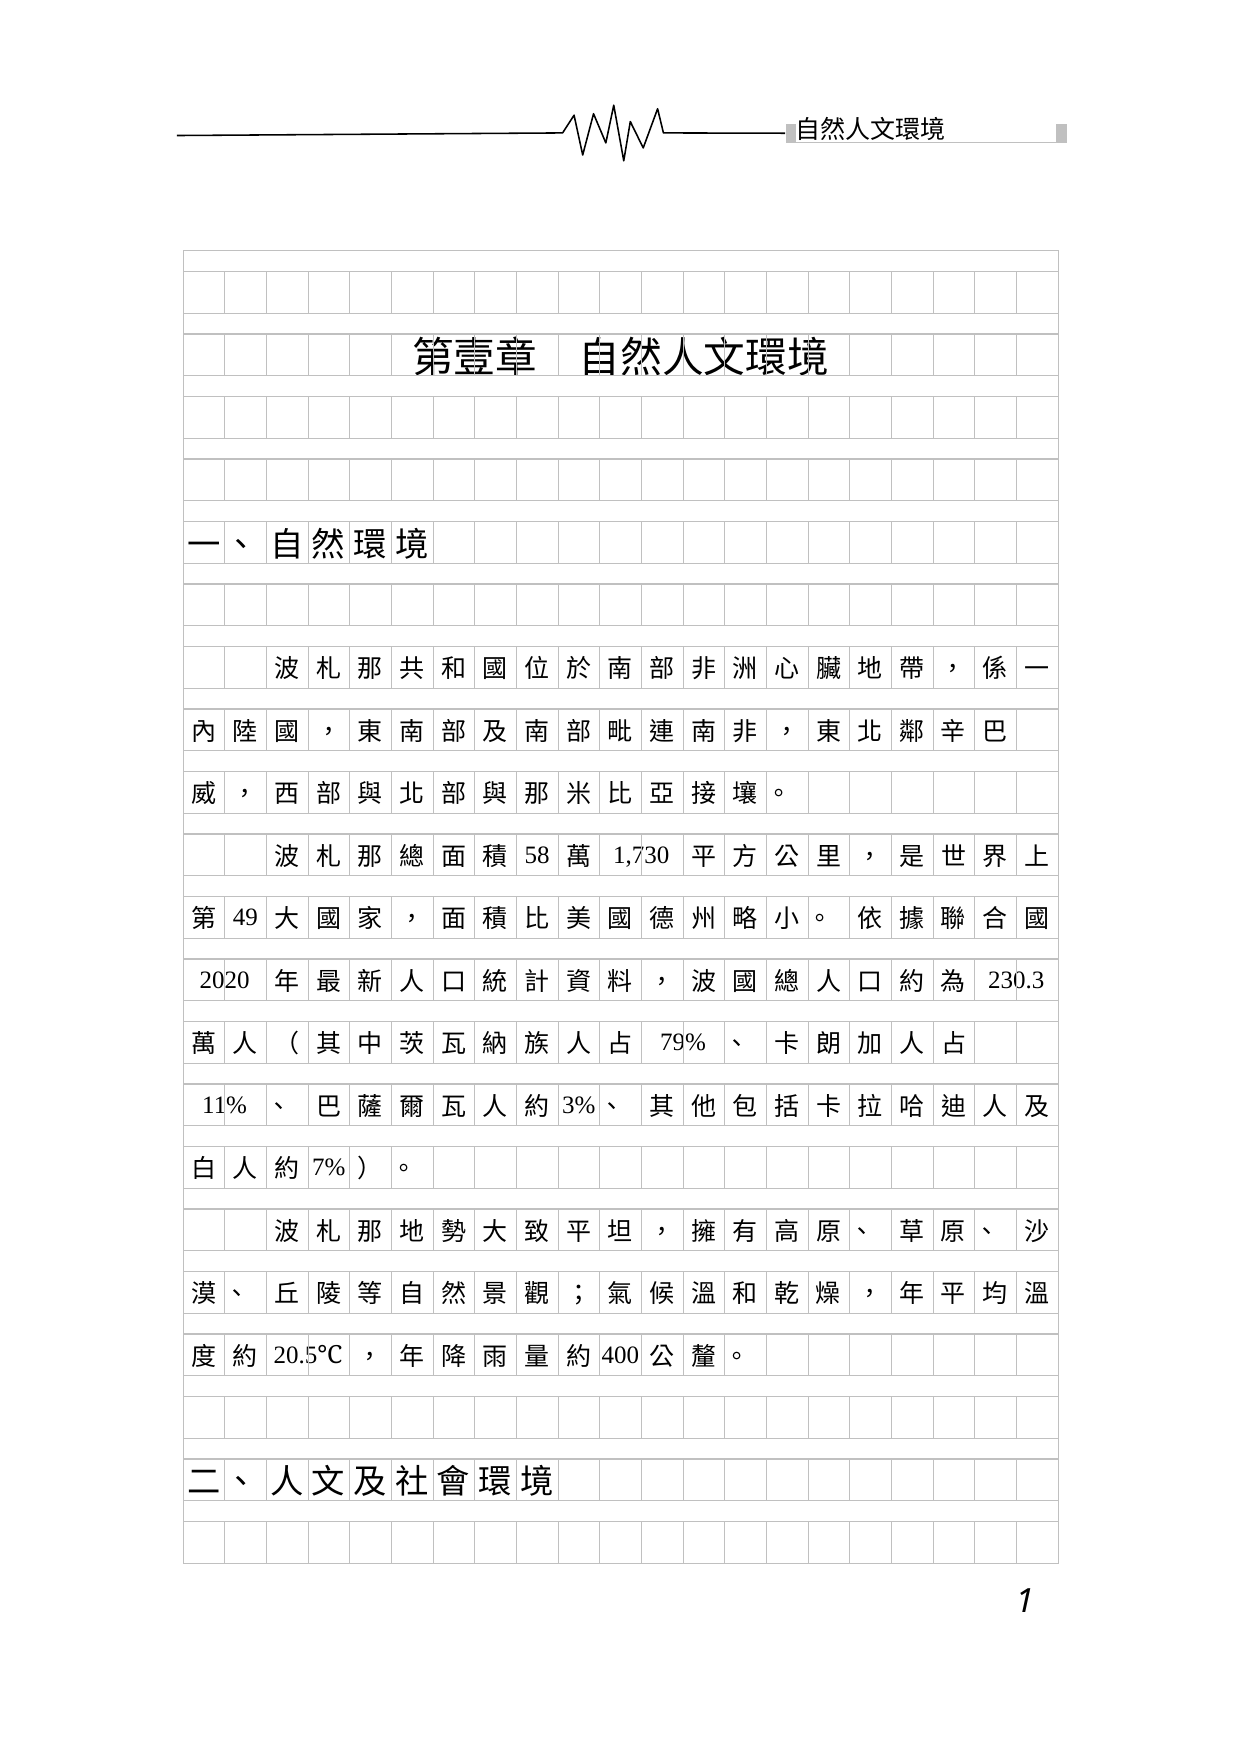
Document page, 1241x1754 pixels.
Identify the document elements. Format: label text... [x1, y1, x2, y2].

text 波札那地勢大致平坦，擁有高原、草原、沙漠、丘陵等自然景觀；氣候溫和乾燥，年平均溫度約20.5℃，年降雨量約400公釐。 [350, 1210, 391, 1250]
text 波札那共和國位於南部非洲心臟地帶，係一內陸國，東南部及南部毗連南非，東北鄰辛巴威，西部與北部與那米比亞接壤。 [975, 647, 1016, 688]
text 波札那地勢大致平坦，擁有高原、草原、沙漠、丘陵等自然景觀；氣候溫和乾燥，年平均溫度約20.5℃，年降雨量約400公釐。 [975, 1335, 1016, 1375]
text 波札那地勢大致平坦，擁有高原、草原、沙漠、丘陵等自然景觀；氣候溫和乾燥，年平均溫度約20.5℃，年降雨量約400公釐。 [809, 1335, 849, 1375]
text 波札那共和國位於南部非洲心臟地帶，係一內陸國，東南部及南部毗連南非，東北鄰辛巴威，西部與北部與那米比亞接壤。 [184, 626, 1058, 646]
text 二、人文及社會環境 [309, 1460, 349, 1500]
text 波札那地勢大致平坦，擁有高原、草原、沙漠、丘陵等自然景觀；氣候溫和乾燥，年平均溫度約20.5℃，年降雨量約400公釐。 [559, 1335, 599, 1375]
text 第壹章 自然人文環境 [225, 335, 266, 375]
text 波札那共和國位於南部非洲心臟地帶，係一內陸國，東南部及南部毗連南非，東北鄰辛巴威，西部與北部與那米比亞接壤。 [184, 772, 224, 813]
text 波札那地勢大致平坦，擁有高原、草原、沙漠、丘陵等自然景觀；氣候溫和乾燥，年平均溫度約20.5℃，年降雨量約400公釐。 [934, 1210, 974, 1250]
text 第壹章 自然人文環境 [350, 335, 391, 375]
text 第壹章 自然人文環境 [809, 335, 849, 375]
text 第壹章 自然人文環境 [517, 335, 558, 375]
text 第壹章 自然人文環境 [668, 354, 683, 375]
text 波札那地勢大致平坦，擁有高原、草原、沙漠、丘陵等自然景觀；氣候溫和乾燥，年平均溫度約20.5℃，年降雨量約400公釐。 [767, 1210, 808, 1250]
text 二、人文及社會環境 [850, 1460, 891, 1500]
text 一、自然環境 [392, 522, 433, 563]
text 波札那地勢大致平坦，擁有高原、草原、沙漠、丘陵等自然景觀；氣候溫和乾燥，年平均溫度約20.5℃，年降雨量約400公釐。 [184, 1189, 1058, 1208]
text 一、自然環境 [767, 522, 808, 563]
text 波札那共和國位於南部非洲心臟地帶，係一內陸國，東南部及南部毗連南非，東北鄰辛巴威，西部與北部與那米比亞接壤。 [434, 710, 474, 750]
text 第壹章 自然人文環境 [267, 335, 308, 375]
text 波札那共和國位於南部非洲心臟地帶，係一內陸國，東南部及南部毗連南非，東北鄰辛巴威，西部與北部與那米比亞接壤。 [475, 772, 516, 813]
text 波札那共和國位於南部非洲心臟地帶，係一內陸國，東南部及南部毗連南非，東北鄰辛巴威，西部與北部與那米比亞接壤。 [517, 710, 558, 750]
text 波札那地勢大致平坦，擁有高原、草原、沙漠、丘陵等自然景觀；氣候溫和乾燥，年平均溫度約20.5℃，年降雨量約400公釐。 [517, 1272, 558, 1313]
text 波札那地勢大致平坦，擁有高原、草原、沙漠、丘陵等自然景觀；氣候溫和乾燥，年平均溫度約20.5℃，年降雨量約400公釐。 [725, 1210, 766, 1250]
text 第壹章 自然人文環境 [975, 335, 1016, 375]
text 波札那共和國位於南部非洲心臟地帶，係一內陸國，東南部及南部毗連南非，東北鄰辛巴威，西部與北部與那米比亞接壤。 [267, 710, 308, 750]
text 第壹章 自然人文環境 [725, 335, 766, 375]
text 第壹章 自然人文環境 [767, 335, 808, 375]
text 波札那共和國位於南部非洲心臟地帶，係一內陸國，東南部及南部毗連南非，東北鄰辛巴威，西部與北部與那米比亞接壤。 [225, 772, 266, 813]
text 波札那共和國位於南部非洲心臟地帶，係一內陸國，東南部及南部毗連南非，東北鄰辛巴威，西部與北部與那米比亞接壤。 [392, 647, 433, 688]
text 第壹章 自然人文環境 [684, 357, 699, 375]
text 波札那共和國位於南部非洲心臟地帶，係一內陸國，東南部及南部毗連南非，東北鄰辛巴威，西部與北部與那米比亞接壤。 [809, 710, 849, 750]
text 波札那共和國位於南部非洲心臟地帶，係一內陸國，東南部及南部毗連南非，東北鄰辛巴威，西部與北部與那米比亞接壤。 [225, 710, 266, 750]
text 第壹章 自然人文環境 [642, 335, 683, 375]
text 波札那共和國位於南部非洲心臟地帶，係一內陸國，東南部及南部毗連南非，東北鄰辛巴威，西部與北部與那米比亞接壤。 [892, 710, 933, 750]
text 波札那總面積58萬1,730平方公里，是世界上第49大國家，面積比美國德州略小。依據聯合國2020年最新人口統計資料，波國總人口約為230.3萬人（其中茨瓦納族人占79%、卡朗加人占11%、巴薩爾瓦人約3%、其他包括卡拉哈迪人及白人約7%）。 [184, 939, 1058, 958]
text 波札那共和國位於南部非洲心臟地帶，係一內陸國，東南部及南部毗連南非，東北鄰辛巴威，西部與北部與那米比亞接壤。 [850, 647, 891, 688]
text 波札那共和國位於南部非洲心臟地帶，係一內陸國，東南部及南部毗連南非，東北鄰辛巴威，西部與北部與那米比亞接壤。 [350, 647, 391, 688]
text 波札那共和國位於南部非洲心臟地帶，係一內陸國，東南部及南部毗連南非，東北鄰辛巴威，西部與北部與那米比亞接壤。 [934, 710, 974, 750]
text 波札那地勢大致平坦，擁有高原、草原、沙漠、丘陵等自然景觀；氣候溫和乾燥，年平均溫度約20.5℃，年降雨量約400公釐。 [892, 1335, 933, 1375]
text 波札那共和國位於南部非洲心臟地帶，係一內陸國，東南部及南部毗連南非，東北鄰辛巴威，西部與北部與那米比亞接壤。 [642, 647, 683, 688]
text 二、人文及社會環境 [184, 1460, 224, 1500]
text 波札那共和國位於南部非洲心臟地帶，係一內陸國，東南部及南部毗連南非，東北鄰辛巴威，西部與北部與那米比亞接壤。 [850, 772, 891, 813]
text 波札那地勢大致平坦，擁有高原、草原、沙漠、丘陵等自然景觀；氣候溫和乾燥，年平均溫度約20.5℃，年降雨量約400公釐。 [850, 1335, 891, 1375]
text 波札那共和國位於南部非洲心臟地帶，係一內陸國，東南部及南部毗連南非，東北鄰辛巴威，西部與北部與那米比亞接壤。 [684, 647, 724, 688]
text 第壹章 自然人文環境 [892, 335, 933, 375]
text 波札那共和國位於南部非洲心臟地帶，係一內陸國，東南部及南部毗連南非，東北鄰辛巴威，西部與北部與那米比亞接壤。 [767, 647, 808, 688]
text 波札那地勢大致平坦，擁有高原、草原、沙漠、丘陵等自然景觀；氣候溫和乾燥，年平均溫度約20.5℃，年降雨量約400公釐。 [684, 1210, 724, 1250]
text 波札那地勢大致平坦，擁有高原、草原、沙漠、丘陵等自然景觀；氣候溫和乾燥，年平均溫度約20.5℃，年降雨量約400公釐。 [559, 1210, 599, 1250]
text 二、人文及社會環境 [767, 1460, 808, 1500]
text 波札那共和國位於南部非洲心臟地帶，係一內陸國，東南部及南部毗連南非，東北鄰辛巴威，西部與北部與那米比亞接壤。 [725, 647, 766, 688]
text 波札那共和國位於南部非洲心臟地帶，係一內陸國，東南部及南部毗連南非，東北鄰辛巴威，西部與北部與那米比亞接壤。 [309, 647, 349, 688]
text 波札那共和國位於南部非洲心臟地帶，係一內陸國，東南部及南部毗連南非，東北鄰辛巴威，西部與北部與那米比亞接壤。 [517, 772, 558, 813]
text 波札那共和國位於南部非洲心臟地帶，係一內陸國，東南部及南部毗連南非，東北鄰辛巴威，西部與北部與那米比亞接壤。 [725, 710, 766, 750]
text 波札那共和國位於南部非洲心臟地帶，係一內陸國，東南部及南部毗連南非，東北鄰辛巴威，西部與北部與那米比亞接壤。 [975, 772, 1016, 813]
text 波札那共和國位於南部非洲心臟地帶，係一內陸國，東南部及南部毗連南非，東北鄰辛巴威，西部與北部與那米比亞接壤。 [975, 710, 1016, 750]
text 波札那地勢大致平坦，擁有高原、草原、沙漠、丘陵等自然景觀；氣候溫和乾燥，年平均溫度約20.5℃，年降雨量約400公釐。 [684, 1272, 724, 1313]
text 二、人文及社會環境 [517, 1460, 558, 1500]
text 一、自然環境 [1017, 522, 1058, 563]
text 波札那共和國位於南部非洲心臟地帶，係一內陸國，東南部及南部毗連南非，東北鄰辛巴威，西部與北部與那米比亞接壤。 [309, 772, 349, 813]
text 波札那地勢大致平坦，擁有高原、草原、沙漠、丘陵等自然景觀；氣候溫和乾燥，年平均溫度約20.5℃，年降雨量約400公釐。 [184, 1314, 1058, 1333]
text 二、人文及社會環境 [934, 1460, 974, 1500]
text 一、自然環境 [184, 501, 1058, 521]
text 波札那共和國位於南部非洲心臟地帶，係一內陸國，東南部及南部毗連南非，東北鄰辛巴威，西部與北部與那米比亞接壤。 [1017, 710, 1058, 750]
text 一、自然環境 [350, 522, 391, 563]
text 波札那共和國位於南部非洲心臟地帶，係一內陸國，東南部及南部毗連南非，東北鄰辛巴威，西部與北部與那米比亞接壤。 [725, 772, 766, 813]
text 一、自然環境 [684, 522, 724, 563]
text 波札那地勢大致平坦，擁有高原、草原、沙漠、丘陵等自然景觀；氣候溫和乾燥，年平均溫度約20.5℃，年降雨量約400公釐。 [975, 1210, 1016, 1250]
text 一、自然環境 [809, 522, 849, 563]
text 一、自然環境 [642, 522, 683, 563]
text 波札那共和國位於南部非洲心臟地帶，係一內陸國，東南部及南部毗連南非，東北鄰辛巴威，西部與北部與那米比亞接壤。 [517, 647, 558, 688]
text 波札那地勢大致平坦，擁有高原、草原、沙漠、丘陵等自然景觀；氣候溫和乾燥，年平均溫度約20.5℃，年降雨量約400公釐。 [517, 1335, 558, 1375]
text 第壹章 自然人文環境 [475, 335, 516, 375]
text 第壹章 自然人文環境 [309, 335, 349, 375]
text 第壹章 自然人文環境 [559, 335, 599, 375]
text 波札那地勢大致平坦，擁有高原、草原、沙漠、丘陵等自然景觀；氣候溫和乾燥，年平均溫度約20.5℃，年降雨量約400公釐。 [392, 1210, 433, 1250]
text 二、人文及社會環境 [809, 1460, 849, 1500]
text 波札那地勢大致平坦，擁有高原、草原、沙漠、丘陵等自然景觀；氣候溫和乾燥，年平均溫度約20.5℃，年降雨量約400公釐。 [559, 1272, 599, 1313]
text 波札那共和國位於南部非洲心臟地帶，係一內陸國，東南部及南部毗連南非，東北鄰辛巴威，西部與北部與那米比亞接壤。 [642, 710, 683, 750]
text 波札那共和國位於南部非洲心臟地帶，係一內陸國，東南部及南部毗連南非，東北鄰辛巴威，西部與北部與那米比亞接壤。 [267, 772, 308, 813]
text 波札那地勢大致平坦，擁有高原、草原、沙漠、丘陵等自然景觀；氣候溫和乾燥，年平均溫度約20.5℃，年降雨量約400公釐。 [642, 1272, 683, 1313]
text 波札那地勢大致平坦，擁有高原、草原、沙漠、丘陵等自然景觀；氣候溫和乾燥，年平均溫度約20.5℃，年降雨量約400公釐。 [184, 1210, 224, 1250]
text 波札那地勢大致平坦，擁有高原、草原、沙漠、丘陵等自然景觀；氣候溫和乾燥，年平均溫度約20.5℃，年降雨量約400公釐。 [434, 1335, 474, 1375]
text 一、自然環境 [309, 522, 349, 563]
text 波札那地勢大致平坦，擁有高原、草原、沙漠、丘陵等自然景觀；氣候溫和乾燥，年平均溫度約20.5℃，年降雨量約400公釐。 [934, 1272, 974, 1313]
text 波札那共和國位於南部非洲心臟地帶，係一內陸國，東南部及南部毗連南非，東北鄰辛巴威，西部與北部與那米比亞接壤。 [350, 710, 391, 750]
text 波札那地勢大致平坦，擁有高原、草原、沙漠、丘陵等自然景觀；氣候溫和乾燥，年平均溫度約20.5℃，年降雨量約400公釐。 [809, 1210, 849, 1250]
text 波札那共和國位於南部非洲心臟地帶，係一內陸國，東南部及南部毗連南非，東北鄰辛巴威，西部與北部與那米比亞接壤。 [600, 710, 641, 750]
text 第壹章 自然人文環境 [392, 335, 433, 375]
text 二、人文及社會環境 [642, 1460, 683, 1500]
text 波札那地勢大致平坦，擁有高原、草原、沙漠、丘陵等自然景觀；氣候溫和乾燥，年平均溫度約20.5℃，年降雨量約400公釐。 [934, 1335, 974, 1375]
text 二、人文及社會環境 [975, 1460, 1016, 1500]
text 波札那共和國位於南部非洲心臟地帶，係一內陸國，東南部及南部毗連南非，東北鄰辛巴威，西部與北部與那米比亞接壤。 [892, 772, 933, 813]
text 波札那地勢大致平坦，擁有高原、草原、沙漠、丘陵等自然景觀；氣候溫和乾燥，年平均溫度約20.5℃，年降雨量約400公釐。 [434, 1210, 474, 1250]
text 波札那總面積58萬1,730平方公里，是世界上第49大國家，面積比美國德州略小。依據聯合國2020年最新人口統計資料，波國總人口約為230.3萬人（其中茨瓦納族人占79%、卡朗加人占11%、巴薩爾瓦人約3%、其他包括卡拉哈迪人及白人約7%）。 [184, 876, 1058, 896]
text 一、自然環境 [975, 522, 1016, 563]
text 波札那地勢大致平坦，擁有高原、草原、沙漠、丘陵等自然景觀；氣候溫和乾燥，年平均溫度約20.5℃，年降雨量約400公釐。 [225, 1272, 266, 1313]
text 波札那共和國位於南部非洲心臟地帶，係一內陸國，東南部及南部毗連南非，東北鄰辛巴威，西部與北部與那米比亞接壤。 [684, 772, 724, 813]
text 波札那共和國位於南部非洲心臟地帶，係一內陸國，東南部及南部毗連南非，東北鄰辛巴威，西部與北部與那米比亞接壤。 [184, 647, 224, 688]
text 波札那地勢大致平坦，擁有高原、草原、沙漠、丘陵等自然景觀；氣候溫和乾燥，年平均溫度約20.5℃，年降雨量約400公釐。 [392, 1335, 433, 1375]
text 波札那地勢大致平坦，擁有高原、草原、沙漠、丘陵等自然景觀；氣候溫和乾燥，年平均溫度約20.5℃，年降雨量約400公釐。 [475, 1272, 516, 1313]
text 二、人文及社會環境 [600, 1460, 641, 1500]
text 波札那共和國位於南部非洲心臟地帶，係一內陸國，東南部及南部毗連南非，東北鄰辛巴威，西部與北部與那米比亞接壤。 [767, 772, 808, 813]
text 波札那地勢大致平坦，擁有高原、草原、沙漠、丘陵等自然景觀；氣候溫和乾燥，年平均溫度約20.5℃，年降雨量約400公釐。 [892, 1272, 933, 1313]
text 波札那共和國位於南部非洲心臟地帶，係一內陸國，東南部及南部毗連南非，東北鄰辛巴威，西部與北部與那米比亞接壤。 [809, 772, 849, 813]
text 二、人文及社會環境 [225, 1460, 266, 1500]
text 波札那共和國位於南部非洲心臟地帶，係一內陸國，東南部及南部毗連南非，東北鄰辛巴威，西部與北部與那米比亞接壤。 [184, 689, 1058, 708]
text 二、人文及社會環境 [184, 1439, 1058, 1458]
text 波札那共和國位於南部非洲心臟地帶，係一內陸國，東南部及南部毗連南非，東北鄰辛巴威，西部與北部與那米比亞接壤。 [1017, 647, 1058, 688]
text 一、自然環境 [434, 522, 474, 563]
text 二、人文及社會環境 [350, 1460, 391, 1500]
text 第壹章 自然人文環境 [934, 335, 974, 375]
text 波札那地勢大致平坦，擁有高原、草原、沙漠、丘陵等自然景觀；氣候溫和乾燥，年平均溫度約20.5℃，年降雨量約400公釐。 [517, 1210, 558, 1250]
text 波札那地勢大致平坦，擁有高原、草原、沙漠、丘陵等自然景觀；氣候溫和乾燥，年平均溫度約20.5℃，年降雨量約400公釐。 [475, 1210, 516, 1250]
text 波札那總面積58萬1,730平方公里，是世界上第49大國家，面積比美國德州略小。依據聯合國2020年最新人口統計資料，波國總人口約為230.3萬人（其中茨瓦納族人占79%、卡朗加人占11%、巴薩爾瓦人約3%、其他包括卡拉哈迪人及白人約7%）。 [184, 1126, 1058, 1146]
text 二、人文及社會環境 [475, 1460, 516, 1500]
text 波札那地勢大致平坦，擁有高原、草原、沙漠、丘陵等自然景觀；氣候溫和乾燥，年平均溫度約20.5℃，年降雨量約400公釐。 [267, 1272, 308, 1313]
text 二、人文及社會環境 [267, 1460, 308, 1500]
text 第壹章 自然人文環境 [1017, 335, 1058, 375]
text 波札那共和國位於南部非洲心臟地帶，係一內陸國，東南部及南部毗連南非，東北鄰辛巴威，西部與北部與那米比亞接壤。 [559, 647, 599, 688]
text 一、自然環境 [600, 522, 641, 563]
text 波札那共和國位於南部非洲心臟地帶，係一內陸國，東南部及南部毗連南非，東北鄰辛巴威，西部與北部與那米比亞接壤。 [559, 710, 599, 750]
text 波札那地勢大致平坦，擁有高原、草原、沙漠、丘陵等自然景觀；氣候溫和乾燥，年平均溫度約20.5℃，年降雨量約400公釐。 [225, 1335, 266, 1375]
text 第壹章 自然人文環境 [600, 335, 641, 375]
text 波札那共和國位於南部非洲心臟地帶，係一內陸國，東南部及南部毗連南非，東北鄰辛巴威，西部與北部與那米比亞接壤。 [392, 772, 433, 813]
text 波札那地勢大致平坦，擁有高原、草原、沙漠、丘陵等自然景觀；氣候溫和乾燥，年平均溫度約20.5℃，年降雨量約400公釐。 [1017, 1272, 1058, 1313]
text 波札那地勢大致平坦，擁有高原、草原、沙漠、丘陵等自然景觀；氣候溫和乾燥，年平均溫度約20.5℃，年降雨量約400公釐。 [642, 1210, 683, 1250]
text 波札那共和國位於南部非洲心臟地帶，係一內陸國，東南部及南部毗連南非，東北鄰辛巴威，西部與北部與那米比亞接壤。 [600, 647, 641, 688]
text 波札那共和國位於南部非洲心臟地帶，係一內陸國，東南部及南部毗連南非，東北鄰辛巴威，西部與北部與那米比亞接壤。 [850, 710, 891, 750]
text 波札那地勢大致平坦，擁有高原、草原、沙漠、丘陵等自然景觀；氣候溫和乾燥，年平均溫度約20.5℃，年降雨量約400公釐。 [1017, 1210, 1058, 1250]
text 波札那共和國位於南部非洲心臟地帶，係一內陸國，東南部及南部毗連南非，東北鄰辛巴威，西部與北部與那米比亞接壤。 [475, 710, 516, 750]
text 波札那地勢大致平坦，擁有高原、草原、沙漠、丘陵等自然景觀；氣候溫和乾燥，年平均溫度約20.5℃，年降雨量約400公釐。 [892, 1210, 933, 1250]
text 波札那地勢大致平坦，擁有高原、草原、沙漠、丘陵等自然景觀；氣候溫和乾燥，年平均溫度約20.5℃，年降雨量約400公釐。 [184, 1251, 1058, 1271]
text 第壹章 自然人文環境 [184, 335, 224, 375]
text 第壹章 自然人文環境 [684, 335, 724, 375]
text 波札那地勢大致平坦，擁有高原、草原、沙漠、丘陵等自然景觀；氣候溫和乾燥，年平均溫度約20.5℃，年降雨量約400公釐。 [350, 1272, 391, 1313]
text 一、自然環境 [267, 522, 308, 563]
text 波札那共和國位於南部非洲心臟地帶，係一內陸國，東南部及南部毗連南非，東北鄰辛巴威，西部與北部與那米比亞接壤。 [642, 772, 683, 813]
text 波札那地勢大致平坦，擁有高原、草原、沙漠、丘陵等自然景觀；氣候溫和乾燥，年平均溫度約20.5℃，年降雨量約400公釐。 [309, 1272, 349, 1313]
text 波札那地勢大致平坦，擁有高原、草原、沙漠、丘陵等自然景觀；氣候溫和乾燥，年平均溫度約20.5℃，年降雨量約400公釐。 [392, 1272, 433, 1313]
text 波札那地勢大致平坦，擁有高原、草原、沙漠、丘陵等自然景觀；氣候溫和乾燥，年平均溫度約20.5℃，年降雨量約400公釐。 [600, 1335, 641, 1375]
text 二、人文及社會環境 [559, 1460, 599, 1500]
text 波札那共和國位於南部非洲心臟地帶，係一內陸國，東南部及南部毗連南非，東北鄰辛巴威，西部與北部與那米比亞接壤。 [684, 710, 724, 750]
text 第壹章 自然人文環境 [184, 314, 1058, 333]
text 波札那共和國位於南部非洲心臟地帶，係一內陸國，東南部及南部毗連南非，東北鄰辛巴威，西部與北部與那米比亞接壤。 [934, 772, 974, 813]
text 波札那地勢大致平坦，擁有高原、草原、沙漠、丘陵等自然景觀；氣候溫和乾燥，年平均溫度約20.5℃，年降雨量約400公釐。 [225, 1210, 266, 1250]
text 波札那共和國位於南部非洲心臟地帶，係一內陸國，東南部及南部毗連南非，東北鄰辛巴威，西部與北部與那米比亞接壤。 [350, 772, 391, 813]
text 二、人文及社會環境 [1017, 1460, 1058, 1500]
text 波札那地勢大致平坦，擁有高原、草原、沙漠、丘陵等自然景觀；氣候溫和乾燥，年平均溫度約20.5℃，年降雨量約400公釐。 [184, 1335, 224, 1375]
text 二、人文及社會環境 [892, 1460, 933, 1500]
text 波札那共和國位於南部非洲心臟地帶，係一內陸國，東南部及南部毗連南非，東北鄰辛巴威，西部與北部與那米比亞接壤。 [1017, 772, 1058, 813]
text 波札那地勢大致平坦，擁有高原、草原、沙漠、丘陵等自然景觀；氣候溫和乾燥，年平均溫度約20.5℃，年降雨量約400公釐。 [725, 1335, 766, 1375]
text 波札那共和國位於南部非洲心臟地帶，係一內陸國，東南部及南部毗連南非，東北鄰辛巴威，西部與北部與那米比亞接壤。 [559, 772, 599, 813]
text 二、人文及社會環境 [392, 1460, 433, 1500]
text 波札那共和國位於南部非洲心臟地帶，係一內陸國，東南部及南部毗連南非，東北鄰辛巴威，西部與北部與那米比亞接壤。 [184, 710, 224, 750]
text 一、自然環境 [517, 522, 558, 563]
text 波札那地勢大致平坦，擁有高原、草原、沙漠、丘陵等自然景觀；氣候溫和乾燥，年平均溫度約20.5℃，年降雨量約400公釐。 [309, 1210, 349, 1250]
text 波札那地勢大致平坦，擁有高原、草原、沙漠、丘陵等自然景觀；氣候溫和乾燥，年平均溫度約20.5℃，年降雨量約400公釐。 [309, 1335, 349, 1375]
text 波札那地勢大致平坦，擁有高原、草原、沙漠、丘陵等自然景觀；氣候溫和乾燥，年平均溫度約20.5℃，年降雨量約400公釐。 [725, 1272, 766, 1313]
text 一、自然環境 [475, 522, 516, 563]
text 一、自然環境 [934, 522, 974, 563]
text 波札那地勢大致平坦，擁有高原、草原、沙漠、丘陵等自然景觀；氣候溫和乾燥，年平均溫度約20.5℃，年降雨量約400公釐。 [434, 1272, 474, 1313]
text 一、自然環境 [725, 522, 766, 563]
text 一、自然環境 [892, 522, 933, 563]
text 第壹章 自然人文環境 [434, 335, 474, 375]
text 波札那共和國位於南部非洲心臟地帶，係一內陸國，東南部及南部毗連南非，東北鄰辛巴威，西部與北部與那米比亞接壤。 [892, 647, 933, 688]
text 波札那共和國位於南部非洲心臟地帶，係一內陸國，東南部及南部毗連南非，東北鄰辛巴威，西部與北部與那米比亞接壤。 [809, 647, 849, 688]
text 波札那地勢大致平坦，擁有高原、草原、沙漠、丘陵等自然景觀；氣候溫和乾燥，年平均溫度約20.5℃，年降雨量約400公釐。 [350, 1335, 391, 1375]
text 波札那地勢大致平坦，擁有高原、草原、沙漠、丘陵等自然景觀；氣候溫和乾燥，年平均溫度約20.5℃，年降雨量約400公釐。 [600, 1210, 641, 1250]
text 波札那地勢大致平坦，擁有高原、草原、沙漠、丘陵等自然景觀；氣候溫和乾燥，年平均溫度約20.5℃，年降雨量約400公釐。 [850, 1272, 891, 1313]
text 波札那地勢大致平坦，擁有高原、草原、沙漠、丘陵等自然景觀；氣候溫和乾燥，年平均溫度約20.5℃，年降雨量約400公釐。 [809, 1272, 849, 1313]
text 波札那共和國位於南部非洲心臟地帶，係一內陸國，東南部及南部毗連南非，東北鄰辛巴威，西部與北部與那米比亞接壤。 [225, 647, 266, 688]
text 波札那總面積58萬1,730平方公里，是世界上第49大國家，面積比美國德州略小。依據聯合國2020年最新人口統計資料，波國總人口約為230.3萬人（其中茨瓦納族人占79%、卡朗加人占11%、巴薩爾瓦人約3%、其他包括卡拉哈迪人及白人約7%）。 [184, 814, 1058, 833]
text 波札那地勢大致平坦，擁有高原、草原、沙漠、丘陵等自然景觀；氣候溫和乾燥，年平均溫度約20.5℃，年降雨量約400公釐。 [600, 1272, 641, 1313]
text 波札那地勢大致平坦，擁有高原、草原、沙漠、丘陵等自然景觀；氣候溫和乾燥，年平均溫度約20.5℃，年降雨量約400公釐。 [642, 1335, 683, 1375]
text 波札那地勢大致平坦，擁有高原、草原、沙漠、丘陵等自然景觀；氣候溫和乾燥，年平均溫度約20.5℃，年降雨量約400公釐。 [475, 1335, 516, 1375]
text 波札那地勢大致平坦，擁有高原、草原、沙漠、丘陵等自然景觀；氣候溫和乾燥，年平均溫度約20.5℃，年降雨量約400公釐。 [975, 1272, 1016, 1313]
text 波札那共和國位於南部非洲心臟地帶，係一內陸國，東南部及南部毗連南非，東北鄰辛巴威，西部與北部與那米比亞接壤。 [267, 647, 308, 688]
text 波札那共和國位於南部非洲心臟地帶，係一內陸國，東南部及南部毗連南非，東北鄰辛巴威，西部與北部與那米比亞接壤。 [934, 647, 974, 688]
text 一、自然環境 [559, 522, 599, 563]
text 波札那總面積58萬1,730平方公里，是世界上第49大國家，面積比美國德州略小。依據聯合國2020年最新人口統計資料，波國總人口約為230.3萬人（其中茨瓦納族人占79%、卡朗加人占11%、巴薩爾瓦人約3%、其他包括卡拉哈迪人及白人約7%）。 [184, 1064, 1058, 1083]
text 一、自然環境 [184, 522, 224, 563]
text 波札那共和國位於南部非洲心臟地帶，係一內陸國，東南部及南部毗連南非，東北鄰辛巴威，西部與北部與那米比亞接壤。 [475, 647, 516, 688]
text 波札那地勢大致平坦，擁有高原、草原、沙漠、丘陵等自然景觀；氣候溫和乾燥，年平均溫度約20.5℃，年降雨量約400公釐。 [267, 1335, 308, 1375]
text 一、自然環境 [225, 522, 266, 563]
text 波札那總面積58萬1,730平方公里，是世界上第49大國家，面積比美國德州略小。依據聯合國2020年最新人口統計資料，波國總人口約為230.3萬人（其中茨瓦納族人占79%、卡朗加人占11%、巴薩爾瓦人約3%、其他包括卡拉哈迪人及白人約7%）。 [184, 1001, 1058, 1021]
text 波札那地勢大致平坦，擁有高原、草原、沙漠、丘陵等自然景觀；氣候溫和乾燥，年平均溫度約20.5℃，年降雨量約400公釐。 [267, 1210, 308, 1250]
text 波札那地勢大致平坦，擁有高原、草原、沙漠、丘陵等自然景觀；氣候溫和乾燥，年平均溫度約20.5℃，年降雨量約400公釐。 [684, 1335, 724, 1375]
text 二、人文及社會環境 [684, 1460, 724, 1500]
text 波札那共和國位於南部非洲心臟地帶，係一內陸國，東南部及南部毗連南非，東北鄰辛巴威，西部與北部與那米比亞接壤。 [392, 710, 433, 750]
text 波札那共和國位於南部非洲心臟地帶，係一內陸國，東南部及南部毗連南非，東北鄰辛巴威，西部與北部與那米比亞接壤。 [434, 647, 474, 688]
text 波札那共和國位於南部非洲心臟地帶，係一內陸國，東南部及南部毗連南非，東北鄰辛巴威，西部與北部與那米比亞接壤。 [309, 710, 349, 750]
text 波札那共和國位於南部非洲心臟地帶，係一內陸國，東南部及南部毗連南非，東北鄰辛巴威，西部與北部與那米比亞接壤。 [600, 772, 641, 813]
text 一、自然環境 [850, 522, 891, 563]
text 波札那地勢大致平坦，擁有高原、草原、沙漠、丘陵等自然景觀；氣候溫和乾燥，年平均溫度約20.5℃，年降雨量約400公釐。 [1017, 1335, 1058, 1375]
text 波札那共和國位於南部非洲心臟地帶，係一內陸國，東南部及南部毗連南非，東北鄰辛巴威，西部與北部與那米比亞接壤。 [184, 751, 1058, 771]
text 二、人文及社會環境 [434, 1460, 474, 1500]
text 波札那共和國位於南部非洲心臟地帶，係一內陸國，東南部及南部毗連南非，東北鄰辛巴威，西部與北部與那米比亞接壤。 [434, 772, 474, 813]
text 波札那地勢大致平坦，擁有高原、草原、沙漠、丘陵等自然景觀；氣候溫和乾燥，年平均溫度約20.5℃，年降雨量約400公釐。 [767, 1272, 808, 1313]
text 二、人文及社會環境 [725, 1460, 766, 1500]
text 波札那地勢大致平坦，擁有高原、草原、沙漠、丘陵等自然景觀；氣候溫和乾燥，年平均溫度約20.5℃，年降雨量約400公釐。 [850, 1210, 891, 1250]
text 第壹章 自然人文環境 [850, 335, 891, 375]
text 波札那地勢大致平坦，擁有高原、草原、沙漠、丘陵等自然景觀；氣候溫和乾燥，年平均溫度約20.5℃，年降雨量約400公釐。 [767, 1335, 808, 1375]
text 波札那地勢大致平坦，擁有高原、草原、沙漠、丘陵等自然景觀；氣候溫和乾燥，年平均溫度約20.5℃，年降雨量約400公釐。 [184, 1272, 224, 1313]
text 波札那共和國位於南部非洲心臟地帶，係一內陸國，東南部及南部毗連南非，東北鄰辛巴威，西部與北部與那米比亞接壤。 [767, 710, 808, 750]
